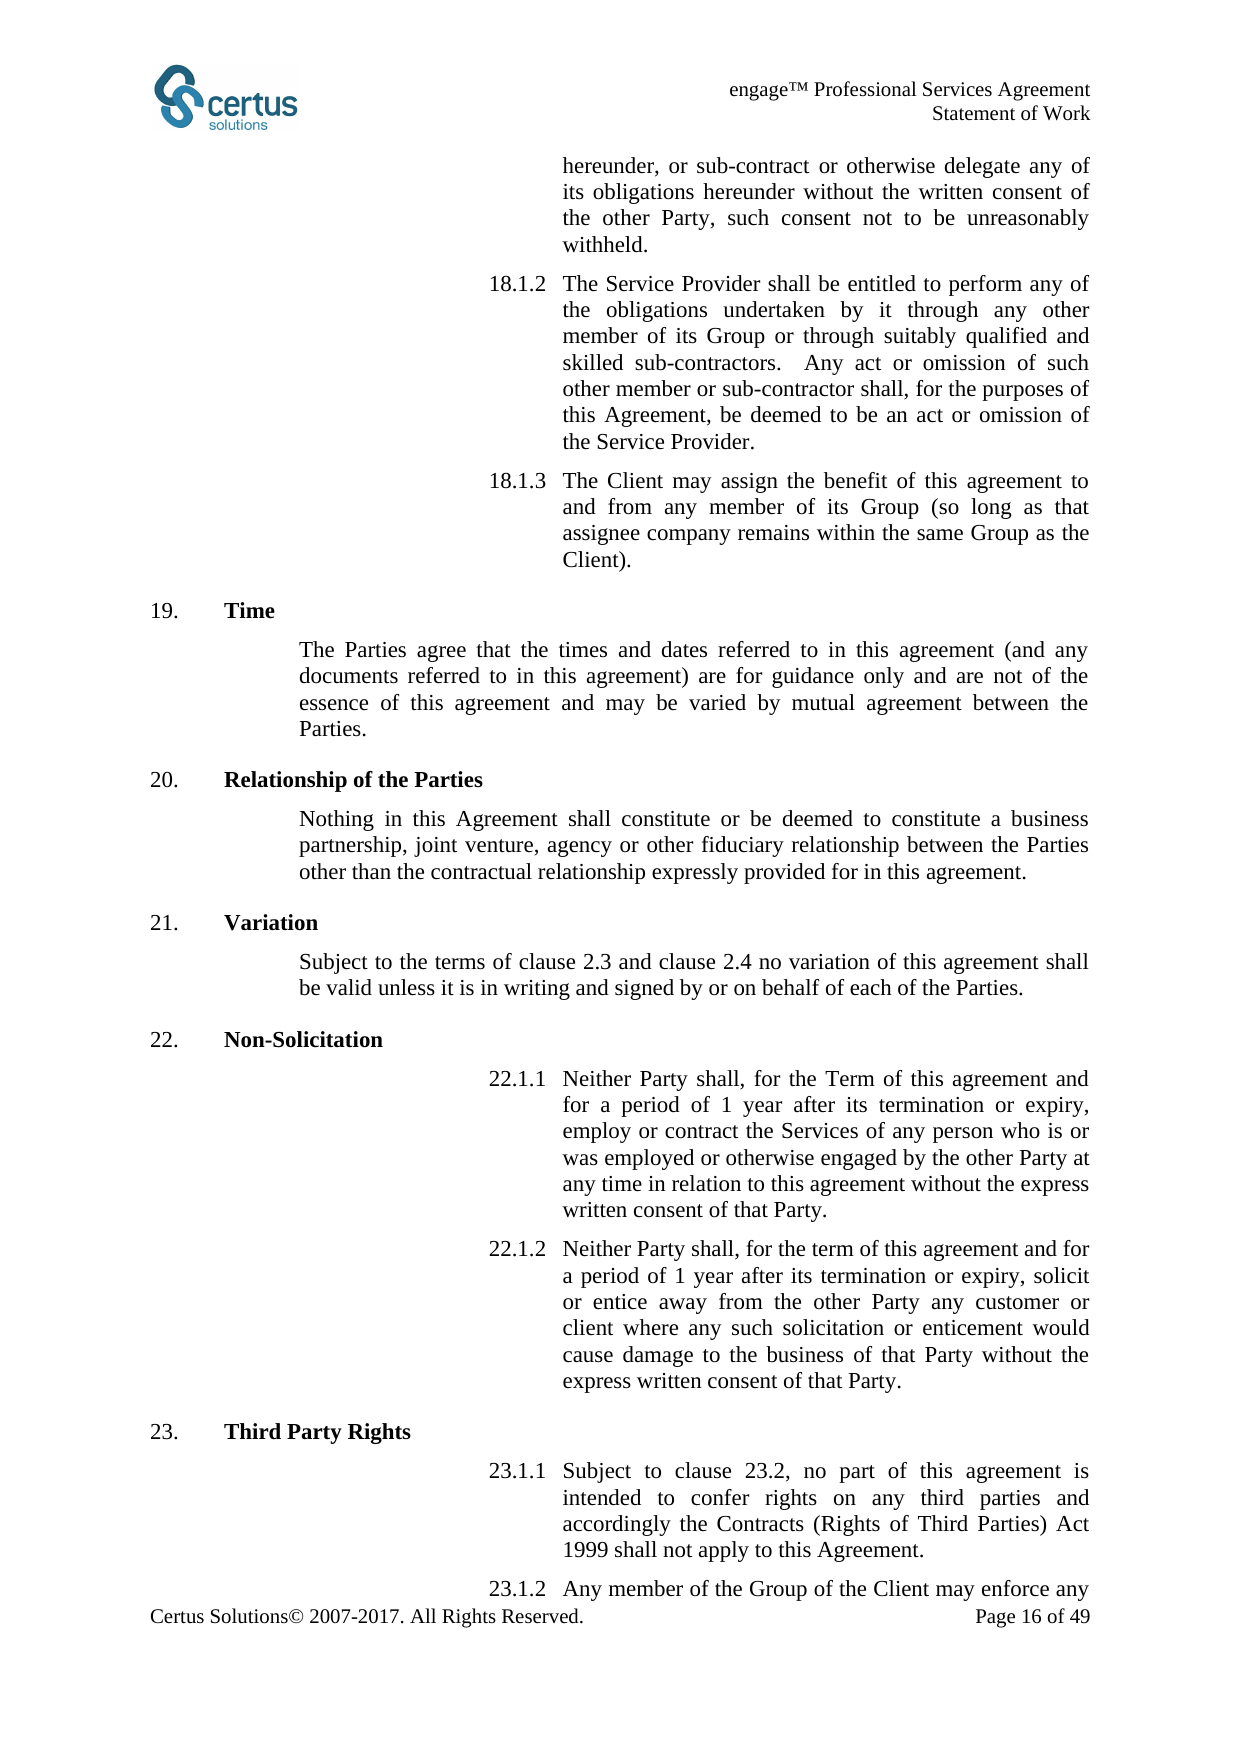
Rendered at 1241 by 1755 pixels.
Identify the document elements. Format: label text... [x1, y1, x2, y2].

list Neither Party shall, for the Term of this agreement and for a period of 1 year after its termination or expiry, employ or contract the Services of any person who is or was employed or otherwise engaged by the other Party at any time in relation to this agreement without the express written consent of that Party. [489, 1065, 1090, 1223]
text Nothing in this Agreement shall constitute or be deemed to constitute a business partnership, joint venture, agency or other fiduciary relationship between the Parties other than the contractual relationship expressly provided for in this agreement. [299, 805, 1090, 884]
text The Parties agree that the times and dates referred to in this agreement (and any documents referred to in this agreement) are for guidance only and are not of the essence of this agreement and may be varied by mutual agreement between the Parties. [299, 636, 1090, 741]
list Non-Solicitation [150, 1026, 1090, 1052]
list Variation [150, 909, 1090, 936]
list The Service Provider shall be entitled to perform any of the obligations undertaken by it through any other member of its Group or through suitably qualified and skilled sub-contractors. Any act or omission of such other member or sub-contractor shall, for the purposes of this Agreement, be deemed to be an act or omission of the Service Provider. [489, 270, 1090, 454]
list hereunder, or sub-contract or otherwise delegate any of its obligations hereunder without the written consent of the other Party, such consent not to be unreasonably withheld. [489, 152, 1090, 257]
list Neither Party shall, for the term of this agreement and for a period of 1 year after its termination or expiry, solicit or entice away from the other Party any customer or client where any such solicitation or enticement would cause damage to the business of that Party without the express written consent of that Party. [489, 1235, 1090, 1393]
list The Client may assign the benefit of this agreement to and from any member of its Group (so long as that assignee company remains within the same Group as the Client). [489, 467, 1090, 572]
list Any member of the Group of the Client may enforce any [489, 1575, 1090, 1602]
list Relationship of the Parties [150, 766, 1090, 793]
list Time [150, 597, 1090, 623]
list Subject to clause 23.2, no part of this agreement is intended to confer rights on any third parties and accordingly the Contracts (Rights of Third Parties) Act 1999 shall not apply to this Agreement. [489, 1457, 1090, 1563]
list Third Party Rights [150, 1418, 1090, 1445]
text Subject to the terms of clause 2.3 and clause 2.4 no variation of this agreement shall be valid unless it is in writing and signed by or on behalf of each of the Parties. [299, 948, 1090, 1001]
